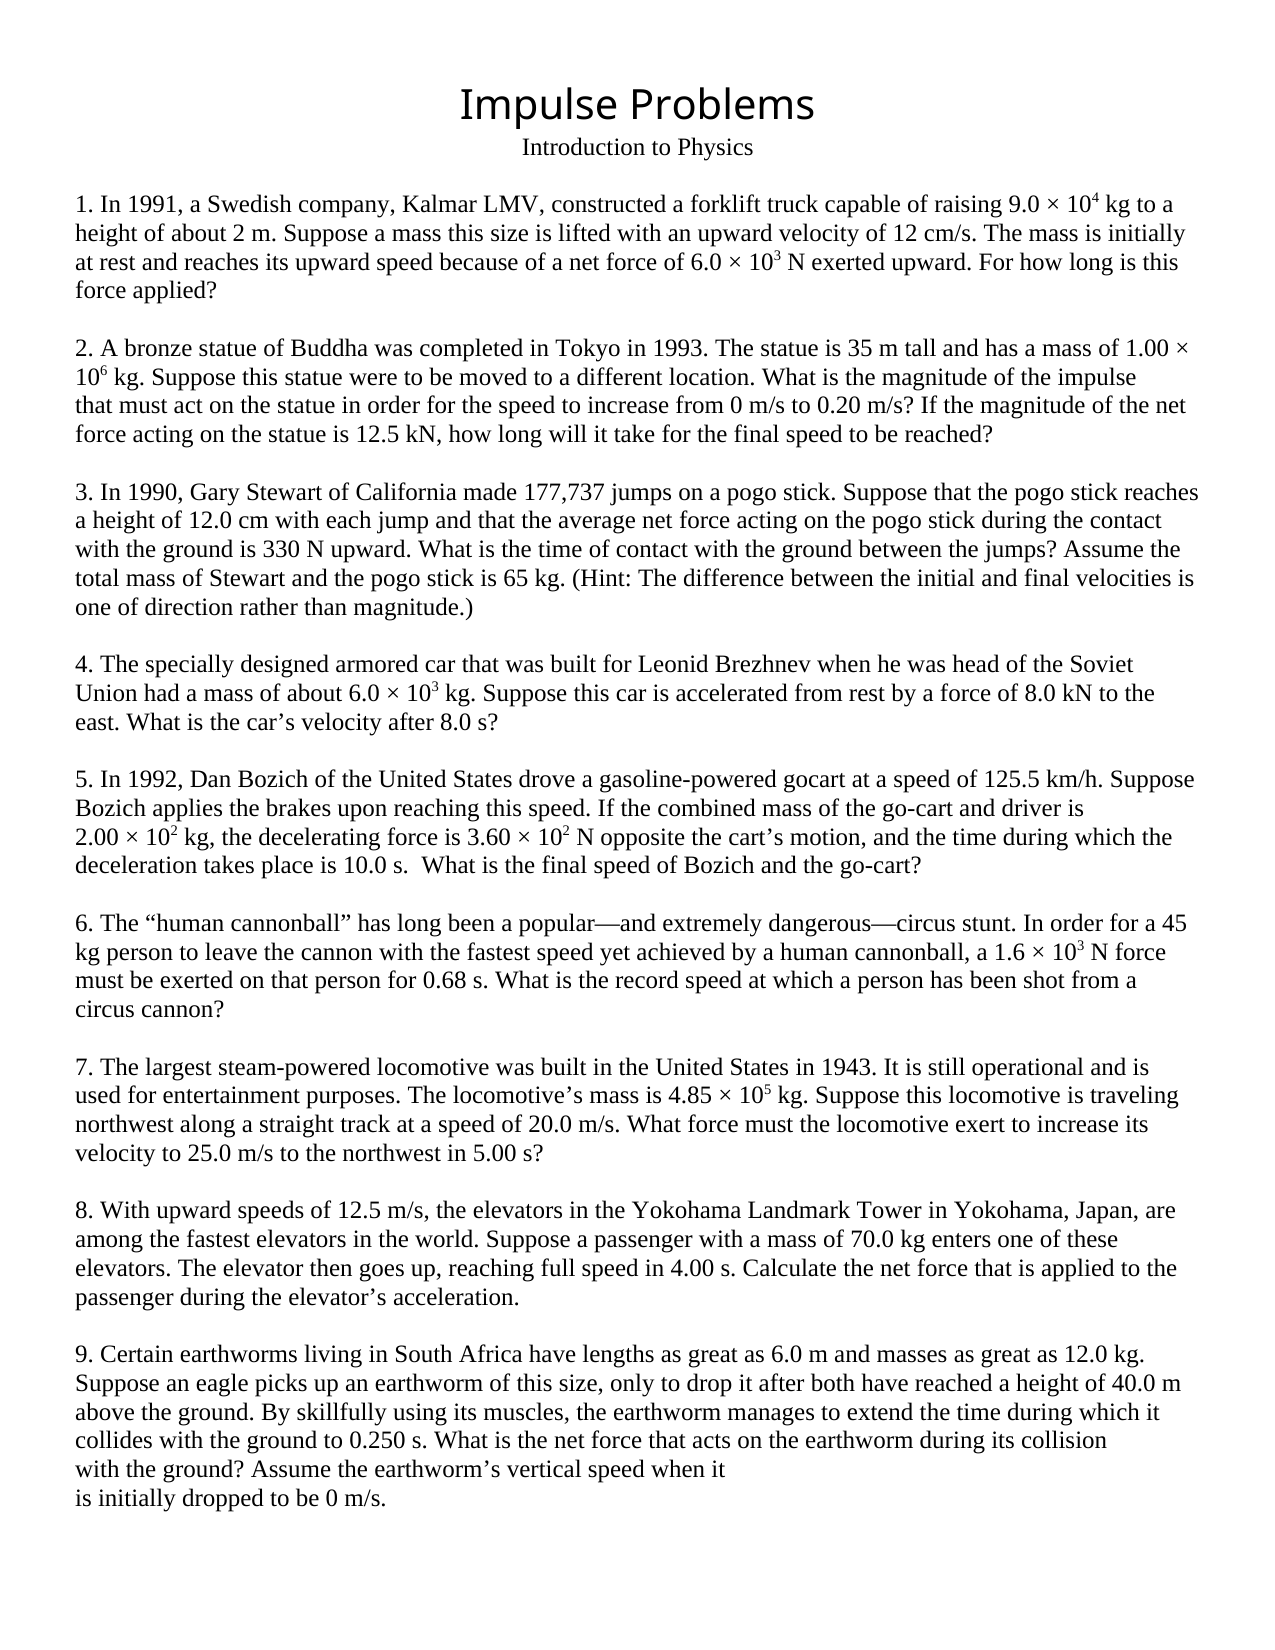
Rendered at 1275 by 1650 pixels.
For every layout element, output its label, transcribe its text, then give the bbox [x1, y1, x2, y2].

text 1. In 1991, a Swedish company, Kalmar LMV, constructed a forklift truck capable of raising 9.0 × 104 kg to a height of about 2 m. Suppose a mass this size is lifted with an upward velocity of 12 cm/s. The mass is initially [75, 189, 1200, 247]
text elevators. The elevator then goes up, reaching full speed in 4.00 s. Calculate the net force that is applied to the passenger during the elevator’s acceleration. [75, 1253, 1200, 1311]
text is initially dropped to be 0 m/s. [75, 1483, 1200, 1512]
text above the ground. By skillfully using its muscles, the earthworm manages to extend the time during which it collides with the ground to 0.250 s. What is the net force that acts on the earthworm during its collision [75, 1397, 1200, 1454]
text 2. A bronze statue of Buddha was completed in Tokyo in 1993. The statue is 35 m tall and has a mass of 1.00 × 106 kg. Suppose this statue were to be moved to a different location. What is the magnitude of the impulse [75, 333, 1200, 391]
text 5. In 1992, Dan Bozich of the United States drove a gasoline-powered gocart at a speed of 125.5 km/h. Suppose Bozich applies the brakes upon reaching this speed. If the combined mass of the go-cart and driver is [75, 764, 1200, 822]
text 4. The specially designed armored car that was built for Leonid Brezhnev when he was head of the Soviet Union had a mass of about 6.0 × 103 kg. Suppose this car is accelerated from rest by a force of 8.0 kN to the east. What is the car’s velocity after 8.0 s? [75, 649, 1200, 736]
text northwest along a straight track at a speed of 20.0 m/s. What force must the locomotive exert to increase its velocity to 25.0 m/s to the northwest in 5.00 s? [75, 1109, 1200, 1167]
text 8. With upward speeds of 12.5 m/s, the elevators in the Yokohama Landmark Tower in Yokohama, Japan, are among the fastest elevators in the world. Suppose a passenger with a mass of 70.0 kg enters one of these [75, 1196, 1200, 1253]
text 2.00 × 102 kg, the decelerating force is 3.60 × 102 N opposite the cart’s motion, and the time during which the deceleration takes place is 10.0 s. What is the final speed of Bozich and the go-cart? [75, 822, 1200, 879]
text Impulse Problems [75, 75, 1200, 132]
text 7. The largest steam-powered locomotive was built in the United States in 1943. It is still operational and is used for entertainment purposes. The locomotive’s mass is 4.85 × 105 kg. Suppose this locomotive is traveling [75, 1052, 1200, 1109]
text with the ground? Assume the earthworm’s vertical speed when it [75, 1454, 1200, 1483]
text 3. In 1990, Gary Stewart of California made 177,737 jumps on a pogo stick. Suppose that the pogo stick reaches a height of 12.0 cm with each jump and that the average net force acting on the pogo stick during the contact with the ground is 330 N upward. What is the time of contact with the ground between the jumps? Assume the total mass of Stewart and the pogo stick is 65 kg. (Hint: The difference between the initial and final velocities is one of direction rather than magnitude.) [75, 477, 1200, 621]
text 9. Certain earthworms living in South Africa have lengths as great as 6.0 m and masses as great as 12.0 kg. Suppose an eagle picks up an earthworm of this size, only to drop it after both have reached a height of 40.0 m [75, 1339, 1200, 1397]
text at rest and reaches its upward speed because of a net force of 6.0 × 103 N exerted upward. For how long is this force applied? [75, 247, 1200, 304]
text 6. The “human cannonball” has long been a popular—and extremely dangerous—circus stunt. In order for a 45 kg person to leave the cannon with the fastest speed yet achieved by a human cannonball, a 1.6 × 103 N force must be exerted on that person for 0.68 s. What is the record speed at which a person has been shot from a circus cannon? [75, 908, 1200, 1023]
text Introduction to Physics [75, 132, 1200, 161]
text that must act on the statue in order for the speed to increase from 0 m/s to 0.20 m/s? If the magnitude of the net force acting on the statue is 12.5 kN, how long will it take for the final speed to be reached? [75, 391, 1200, 448]
